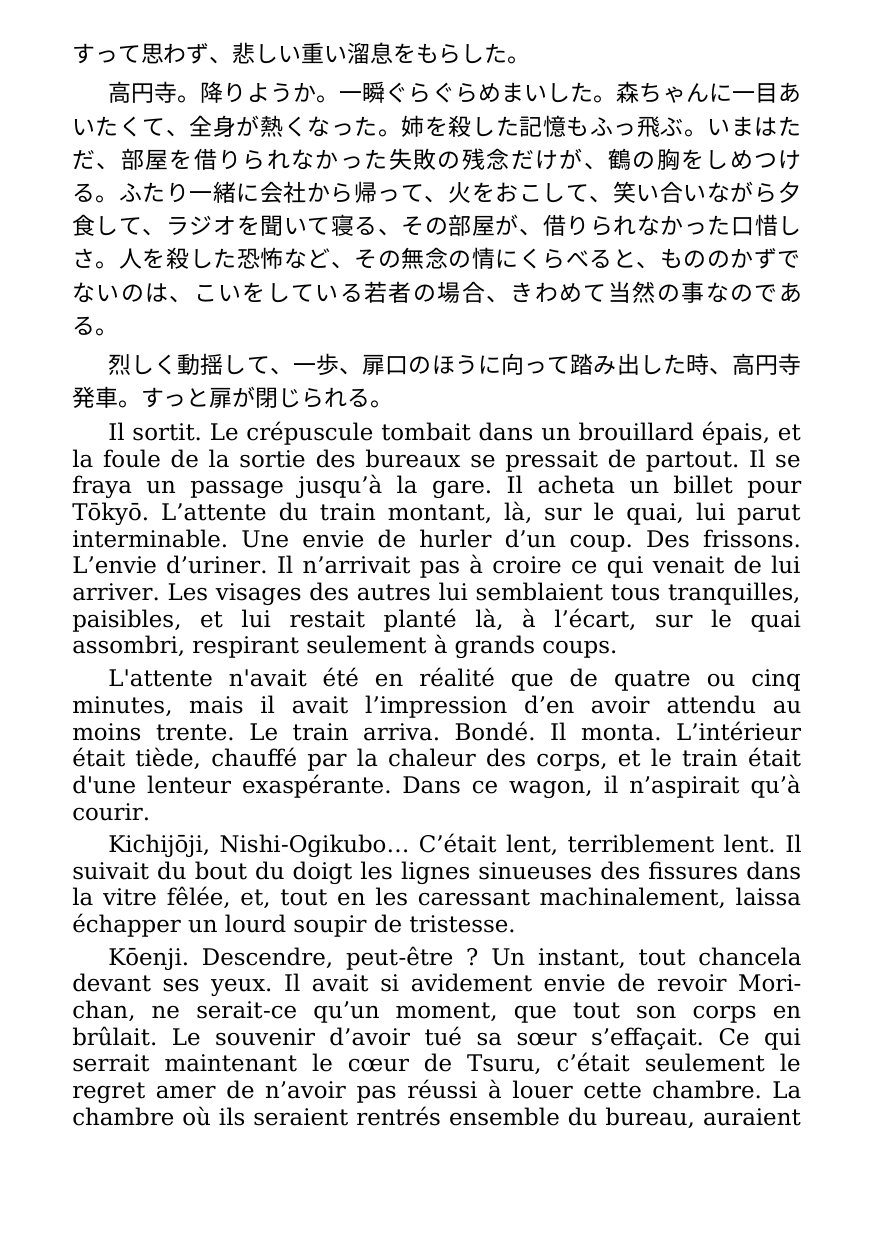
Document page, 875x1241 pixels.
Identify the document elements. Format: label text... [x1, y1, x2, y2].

text Kōenji. Descendre, peut‑être ? Un instant, tout chancela devant ses yeux. Il avait si avidement envie de revoir Mori-chan, ne serait‑ce qu’un moment, que tout son corps en brûlait. Le souvenir d’avoir tué sa sœur s’effaçait. Ce qui serrait maintenant le cœur de Tsuru, c’était seulement le regret amer de n’avoir pas réussi à louer cette chambre. La chambre où ils seraient rentrés ensemble du bureau, auraient [72, 944, 802, 1131]
text 高円寺。降りようか。一瞬ぐらぐらめまいした。森ちゃんに一目あいたくて、全身が熱くなった。姉を殺した記憶もふっ飛ぶ。いまはただ、部屋を借りられなかった失敗の残念だけが、鶴の胸をしめつける。ふたり一緒に会社から帰って、火をおこして、笑い合いながら夕食して、ラジオを聞いて寝る、その部屋が、借りられなかった口惜しさ。人を殺した恐怖など、その無念の情にくらべると、もののかずでないのは、こいをしている若者の場合、きわめて当然の事なのである。 [72, 75, 802, 341]
text Kichijōji, Nishi‑Ogikubo… C’était lent, terriblement lent. Il suivait du bout du doigt les lignes sinueuses des fissures dans la vitre fêlée, et, tout en les caressant machinalement, laissa échapper un lourd soupir de tristesse. [72, 831, 802, 938]
text L'attente n'avait été en réalité que de quatre ou cinq minutes, mais il avait l’impression d’en avoir attendu au moins trente. Le train arriva. Bondé. Il monta. L’intérieur était tiède, chauffé par la chaleur des corps, et le train était d'une lenteur exaspérante. Dans ce wagon, il n’aspirait qu’à courir. [72, 665, 802, 825]
text すって思わず、悲しい重い溜息をもらした。 [72, 36, 802, 69]
text 烈しく動揺して、一歩、扉口のほうに向って踏み出した時、高円寺発車。すっと扉が閉じられる。 [72, 347, 802, 413]
text Il sortit. Le crépuscule tombait dans un brouillard épais, et la foule de la sortie des bureaux se pressait de partout. Il se fraya un passage jusqu’à la gare. Il acheta un billet pour Tōkyō. L’attente du train montant, là, sur le quai, lui parut interminable. Une envie de hurler d’un coup. Des frissons. L’envie d’uriner. Il n’arrivait pas à croire ce qui venait de lui arriver. Les visages des autres lui semblaient tous tranquilles, paisibles, et lui restait planté là, à l’écart, sur le quai assombri, respirant seulement à grands coups. [72, 419, 802, 659]
